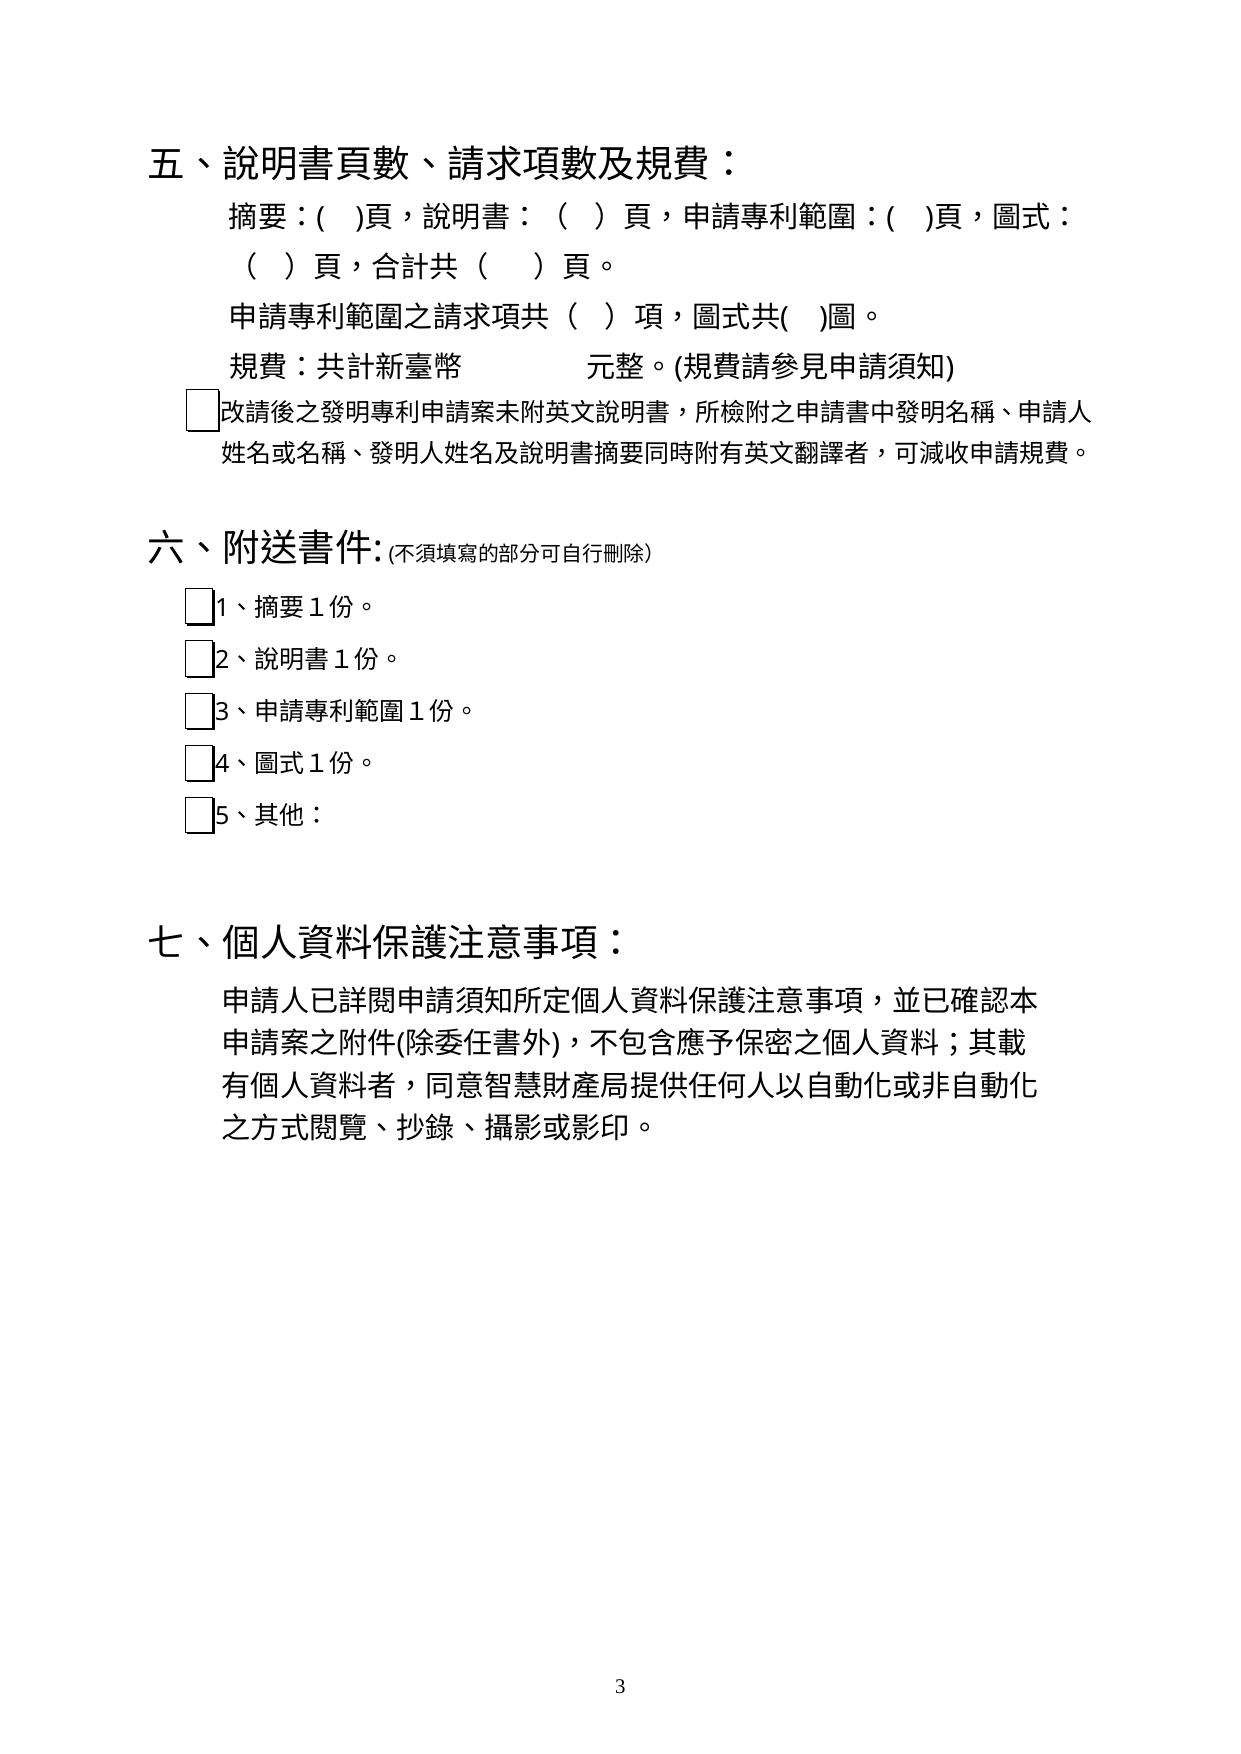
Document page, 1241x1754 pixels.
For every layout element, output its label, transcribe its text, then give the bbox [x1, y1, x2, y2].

text 五、說明書頁數、請求項數及規費： [148, 138, 1087, 188]
text 4、圖式１份。 [185, 738, 1081, 779]
text 申請人已詳閱申請須知所定個人資料保護注意事項，並已確認本申請案之附件(除委任書外)，不包含應予保密之個人資料；其載有個人資料者，同意智慧財產局提供任何人以自動化或非自動化之方式閱覽、抄錄、攝影或影印。 [221, 978, 1048, 1147]
text 3、申請專利範圍１份。 [185, 686, 1081, 727]
text 1、摘要１份。 [185, 582, 1081, 623]
text 規費：共計新臺幣 元整。(規費請參見申請須知) [185, 338, 1092, 388]
text 摘要：( )頁，說明書：（ ）頁，申請專利範圍：( )頁，圖式：（ ）頁，合計共（ ）頁。 [229, 188, 1092, 288]
text 七、個人資料保護注意事項： [148, 913, 1081, 967]
text 六、附送書件: (不須填寫的部分可自行刪除） [148, 521, 1087, 571]
text 申請專利範圍之請求項共（ ）項，圖式共( )圖。 [229, 288, 1092, 338]
text 2、說明書１份。 [185, 634, 1081, 675]
text 5、其他： [185, 790, 1081, 832]
text 改請後之發明專利申請案未附英文說明書，所檢附之申請書中發明名稱、申請人姓名或名稱、發明人姓名及說明書摘要同時附有英文翻譯者，可減收申請規費。 [186, 388, 1092, 471]
